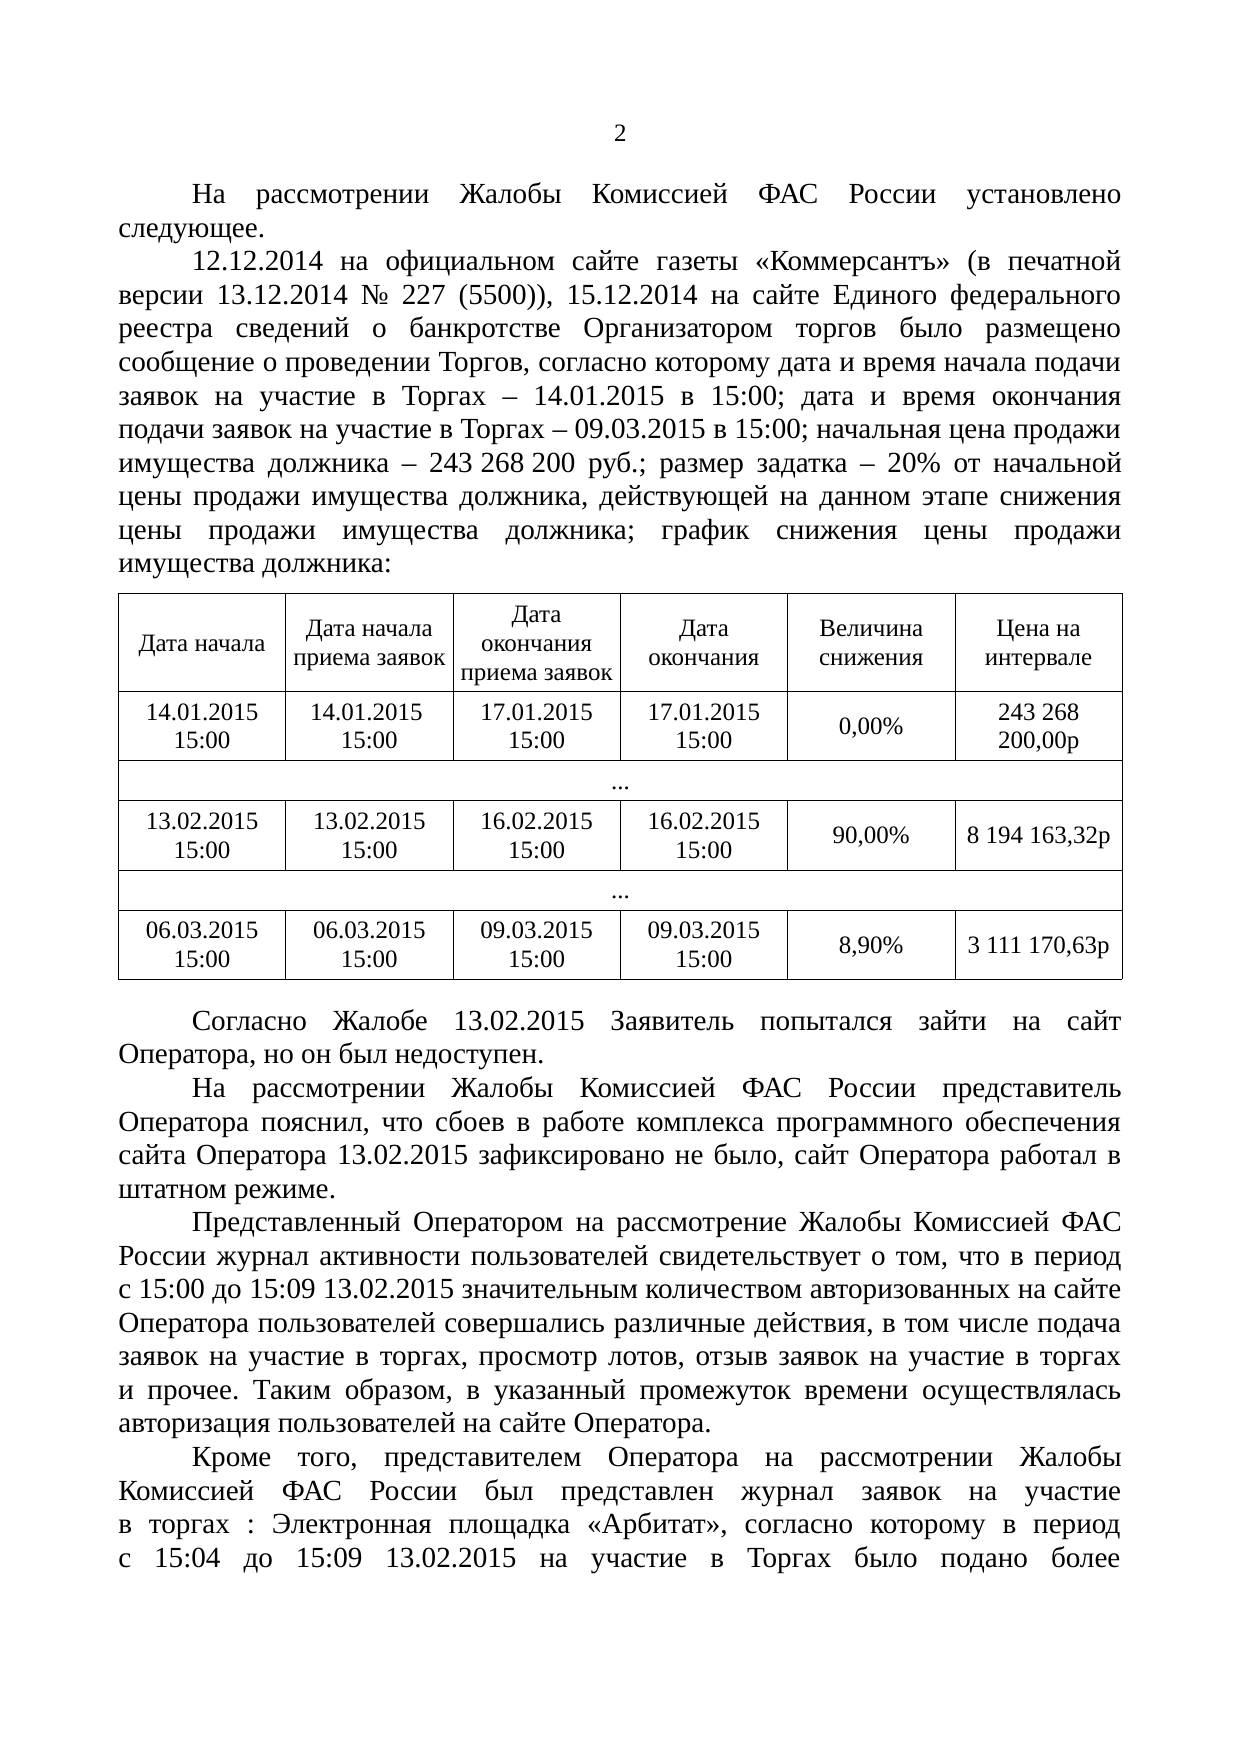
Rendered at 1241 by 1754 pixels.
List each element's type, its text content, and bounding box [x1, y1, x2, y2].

text Кроме того, представителем Оператора на рассмотрении Жалобы Комиссией ФАС России был представлен журнал заявок на участие в торгах : Электронная площадка «Арбитат», согласно которому в период с 15:04 до 15:09 13.02.2015 на участие в Торгах было подано более [118, 1439, 1122, 1573]
text На рассмотрении Жалобы Комиссией ФАС России установлено следующее. [118, 176, 1122, 243]
table_cell 09.03.2015 15:00 [454, 911, 620, 979]
table_cell 17.01.2015 15:00 [621, 692, 787, 760]
text На рассмотрении Жалобы Комиссией ФАС России представитель Оператора пояснил, что сбоев в работе комплекса программного обеспечения сайта Оператора 13.02.2015 зафиксировано не было, сайт Оператора работал в штатном режиме. [118, 1070, 1122, 1204]
table_cell 13.02.2015 15:00 [286, 801, 453, 869]
text 12.12.2014 на официальном сайте газеты «Коммерсантъ» (в печатной версии 13.12.2014 № 227 (5500)), 15.12.2014 на сайте Единого федерального реестра сведений о банкротстве Организатором торгов было размещено сообщение о проведении Торгов, согласно которому дата и время начала подачи заявок на участие в Торгах – 14.01.2015 в 15:00; дата и время окончания подачи заявок на участие в Торгах – 09.03.2015 в 15:00; начальная цена продажи имущества должника – 243 268 200 руб.; размер задатка – 20% от начальной цены продажи имущества должника, действующей на данном этапе снижения цены продажи имущества должника; график снижения цены продажи имущества должника: [118, 243, 1122, 579]
table_header Дата начала [119, 594, 285, 691]
table_cell 16.02.2015 15:00 [621, 801, 787, 869]
text Представленный Оператором на рассмотрение Жалобы Комиссией ФАС России журнал активности пользователей свидетельствует о том, что в период с 15:00 до 15:09 13.02.2015 значительным количеством авторизованных на сайте Оператора пользователей совершались различные действия, в том числе подача заявок на участие в торгах, просмотр лотов, отзыв заявок на участие в торгах и прочее. Таким образом, в указанный промежуток времени осуществлялась авторизация пользователей на сайте Оператора. [118, 1204, 1122, 1439]
table_header Дата окончания приема заявок [454, 594, 620, 691]
table_cell 16.02.2015 15:00 [454, 801, 620, 869]
table_header Величина снижения [788, 594, 955, 691]
table_cell 243 268 200,00р [956, 692, 1122, 760]
table_cell 14.01.2015 15:00 [119, 692, 285, 760]
table_cell 0,00% [788, 692, 955, 760]
table_cell 3 111 170,63р [956, 911, 1122, 979]
table_cell 06.03.2015 15:00 [119, 911, 285, 979]
text Согласно Жалобе 13.02.2015 Заявитель попытался зайти на сайт Оператора, но он был недоступен. [118, 1003, 1122, 1070]
table_header Цена на интервале [956, 594, 1122, 691]
table_cell 09.03.2015 15:00 [621, 911, 787, 979]
table_header Дата начала приема заявок [286, 594, 453, 691]
table_cell 17.01.2015 15:00 [454, 692, 620, 760]
table_cell 14.01.2015 15:00 [286, 692, 453, 760]
table_cell 8,90% [788, 911, 955, 979]
table_cell 8 194 163,32р [956, 801, 1122, 869]
table_cell ... [119, 871, 1122, 910]
table_cell 13.02.2015 15:00 [119, 801, 285, 869]
table_cell 90,00% [788, 801, 955, 869]
table_cell 06.03.2015 15:00 [286, 911, 453, 979]
table_header Дата окончания [621, 594, 787, 691]
table_cell ... [119, 761, 1122, 800]
